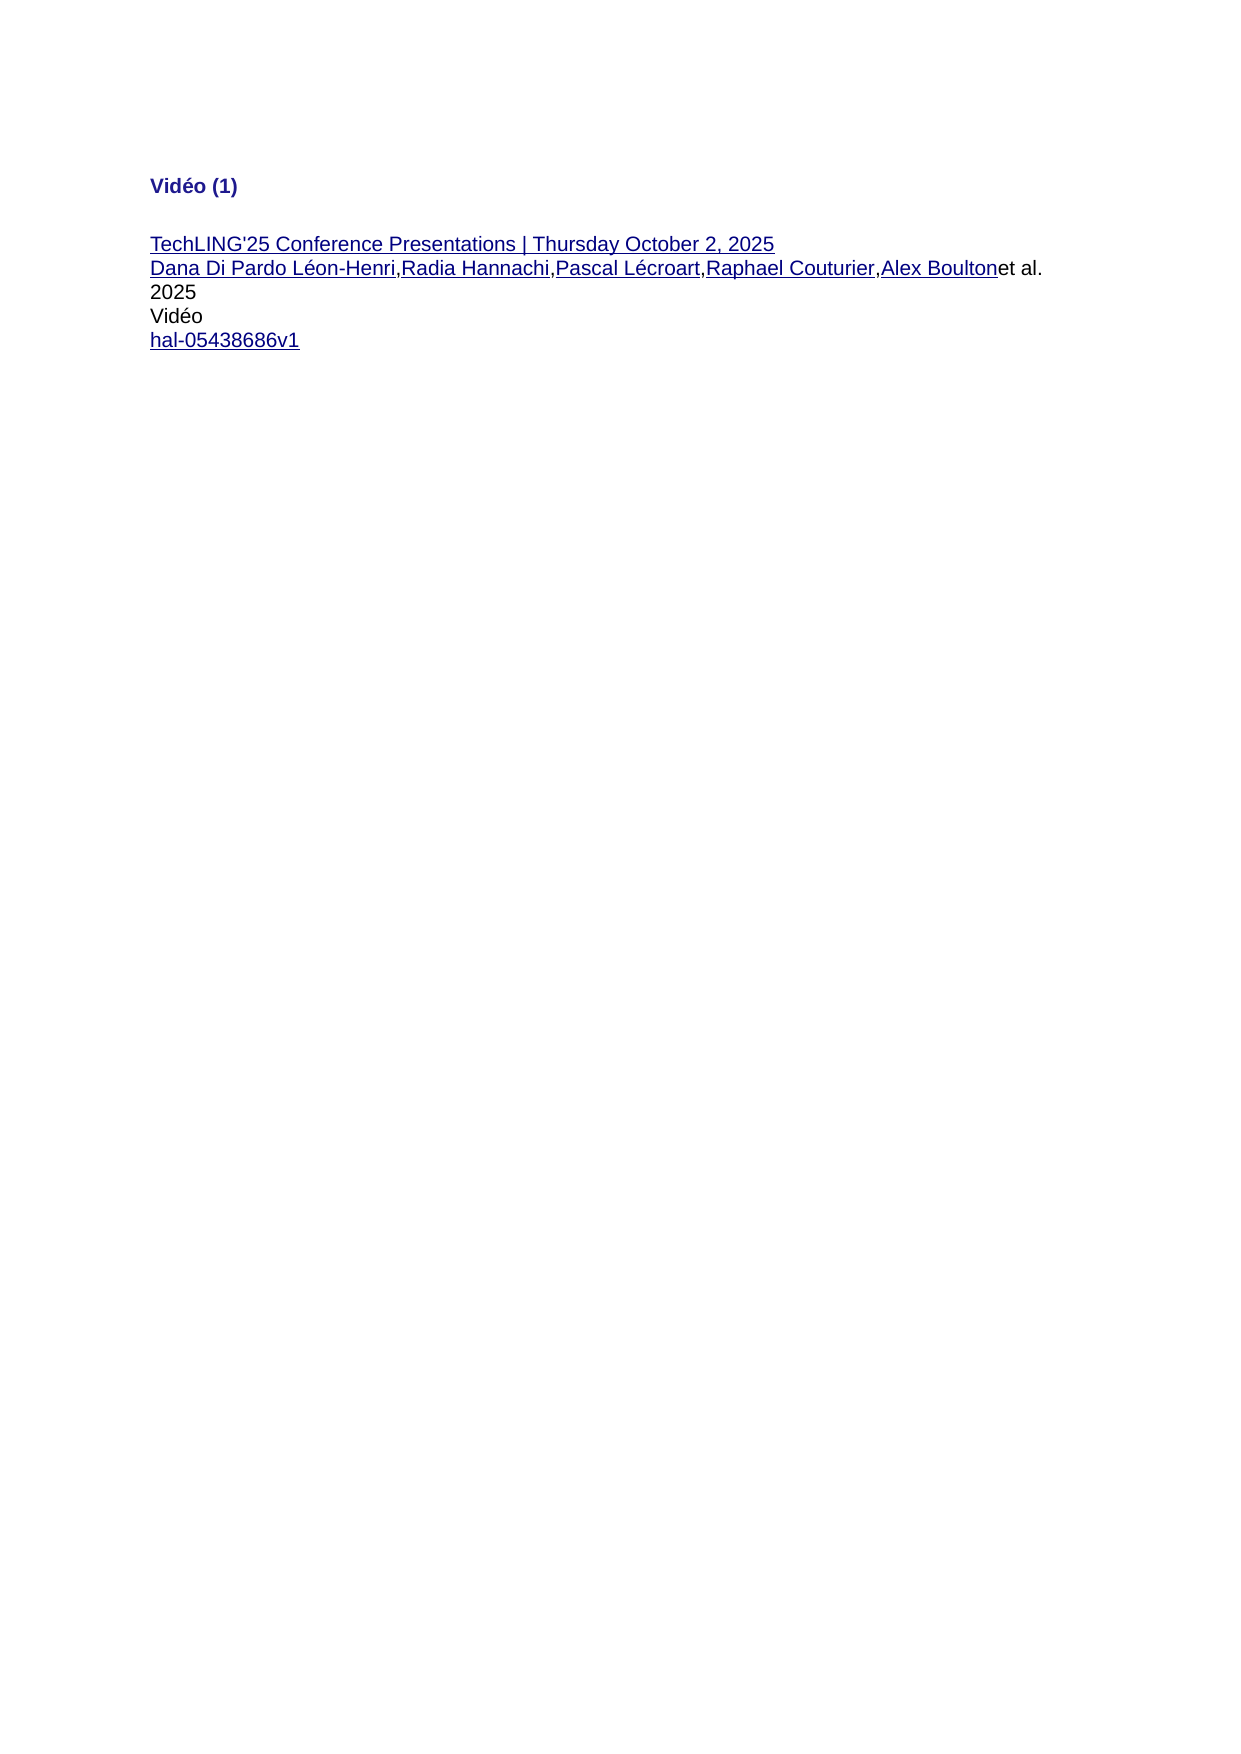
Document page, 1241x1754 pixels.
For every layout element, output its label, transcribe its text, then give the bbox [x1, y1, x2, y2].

subtitle Vidéo (1) [150, 174, 1090, 198]
table_header TechLING'25 Conference Presentations | Thursday October 2, 2025 Dana Di Pardo Léon-Henri,Radia Hannachi,Pascal Lécroart,Raphael Couturier,Alex Boultonet al. 2025 Vidéo hal-05438686v1 [150, 232, 1090, 352]
